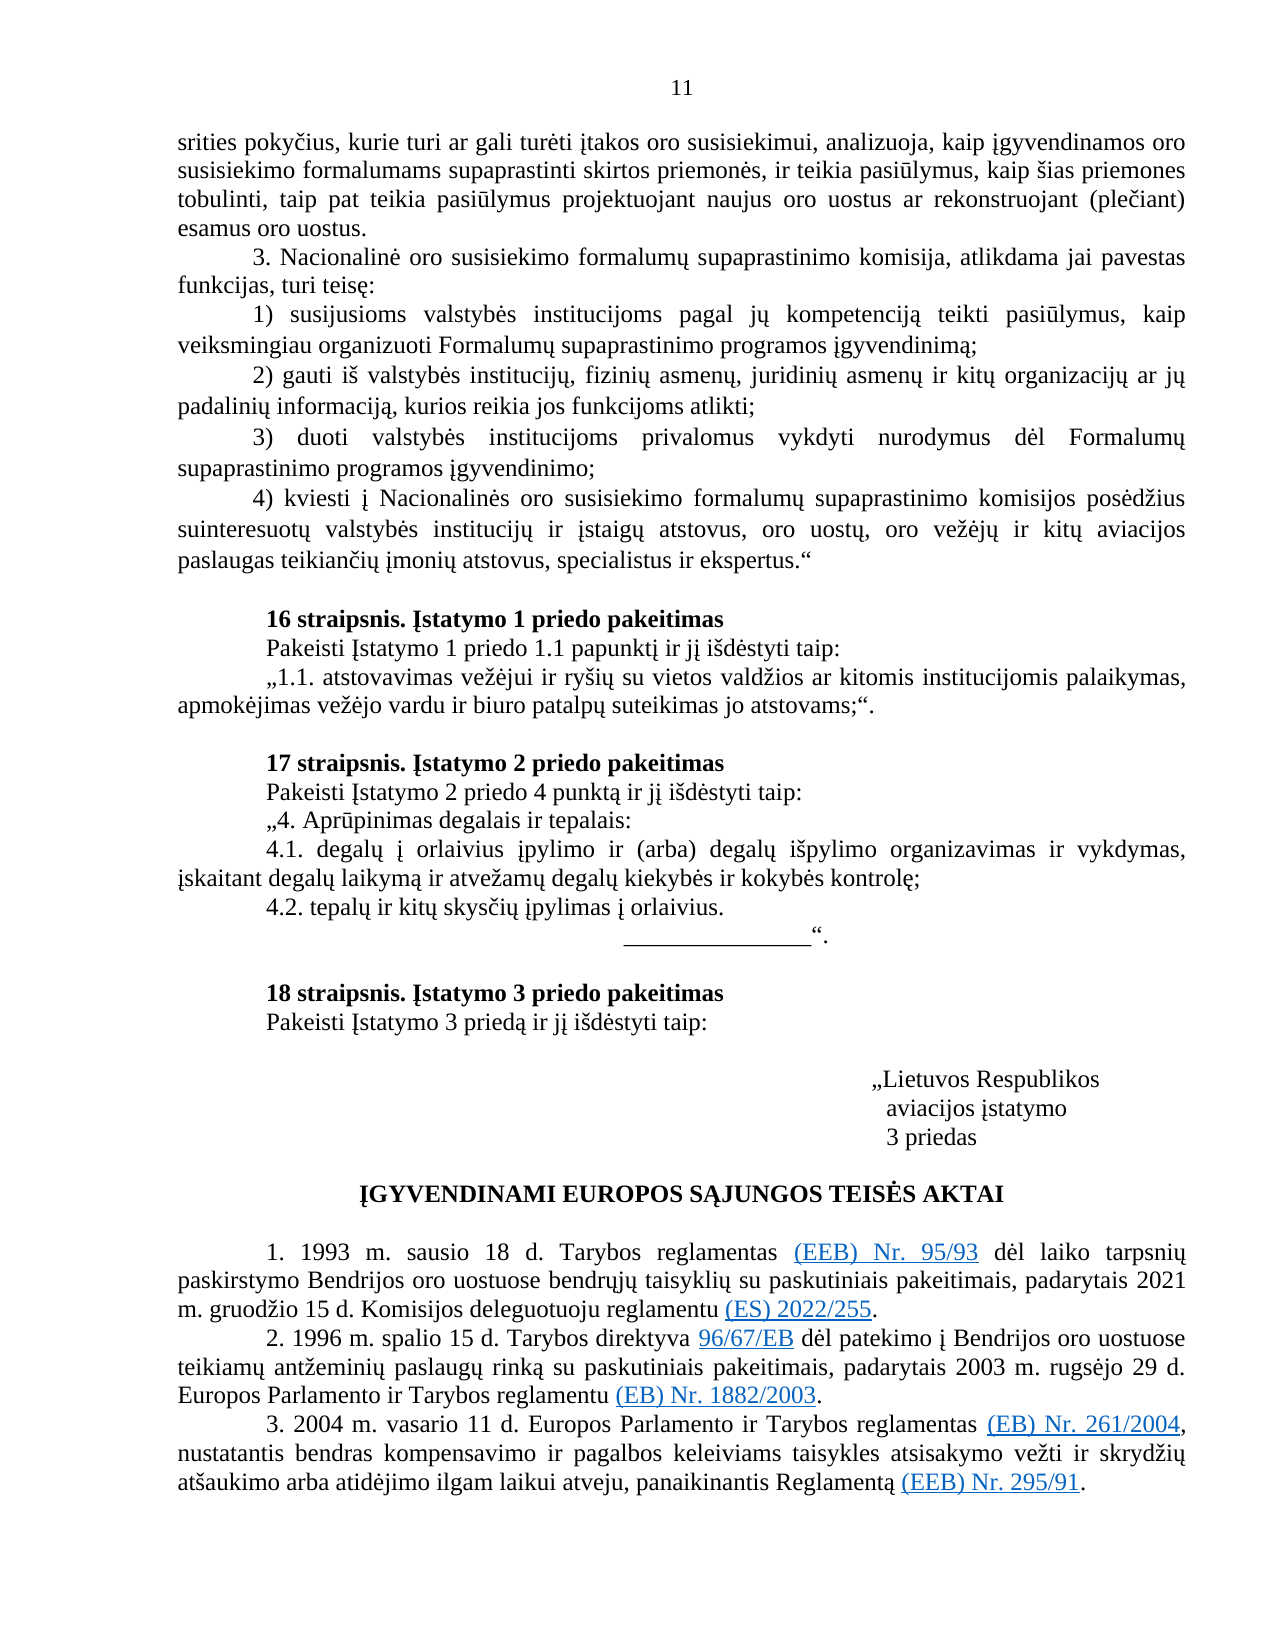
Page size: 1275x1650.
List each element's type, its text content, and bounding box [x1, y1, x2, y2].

text srities pokyčius, kurie turi ar gali turėti įtakos oro susisiekimui, analizuoja, kaip įgyvendinamos oro susisiekimo formalumams supaprastinti skirtos priemonės, ir teikia pasiūlymus, kaip šias priemones tobulinti, taip pat teikia pasiūlymus projektuojant naujus oro uostus ar rekonstruojant (plečiant) esamus oro uostus. [177, 127, 1186, 242]
text Pakeisti Įstatymo 3 priedą ir jį išdėstyti taip: [177, 1007, 1186, 1036]
text 1. 1993 m. sausio 18 d. Tarybos reglamentas (EEB) Nr. 95/93 dėl laiko tarpsnių paskirstymo Bendrijos oro uostuose bendrųjų taisyklių su paskutiniais pakeitimais, padarytais 2021 m. gruodžio 15 d. Komisijos deleguotuoju reglamentu (ES) 2022/255. [177, 1237, 1186, 1323]
text 3) duoti valstybės institucijoms privalomus vykdyti nurodymus dėl Formalumų supaprastinimo programos įgyvendinimo; [177, 422, 1186, 481]
text „1.1. atstovavimas vežėjui ir ryšių su vietos valdžios ar kitomis institucijomis palaikymas, apmokėjimas vežėjo vardu ir biuro patalpų suteikimas jo atstovams;“. [177, 662, 1186, 719]
text 2. 1996 m. spalio 15 d. Tarybos direktyva 96/67/EB dėl patekimo į Bendrijos oro uostuose teikiamų antžeminių paslaugų rinką su paskutiniais pakeitimais, padarytais 2003 m. rugsėjo 29 d. Europos Parlamento ir Tarybos reglamentu (EB) Nr. 1882/2003. [177, 1323, 1186, 1409]
text 4.1. degalų į orlaivius įpylimo ir (arba) degalų išpylimo organizavimas ir vykdymas, įskaitant degalų laikymą ir atvežamų degalų kiekybės ir kokybės kontrolę; [177, 834, 1186, 892]
text aviacijos įstatymo [886, 1093, 1186, 1122]
text 1) susijusioms valstybės institucijoms pagal jų kompetenciją teikti pasiūlymus, kaip veiksmingiau organizuoti Formalumų supaprastinimo programos įgyvendinimą; [177, 299, 1186, 358]
text 4) kviesti į Nacionalinės oro susisiekimo formalumų supaprastinimo komisijos posėdžius suinteresuotų valstybės institucijų ir įstaigų atstovus, oro uostų, oro vežėjų ir kitų aviacijos paslaugas teikiančių įmonių atstovus, specialistus ir ekspertus.“ [177, 483, 1186, 574]
text „Lietuvos Respublikos [871, 1064, 1186, 1093]
text 3. 2004 m. vasario 11 d. Europos Parlamento ir Tarybos reglamentas (EB) Nr. 261/2004, nustatantis bendras kompensavimo ir pagalbos keleiviams taisykles atsisakymo vežti ir skrydžių atšaukimo arba atidėjimo ilgam laikui atveju, panaikinantis Reglamentą (EEB) Nr. 295/91. [177, 1409, 1186, 1496]
text _______________“. [177, 921, 1186, 949]
text 2) gauti iš valstybės institucijų, fizinių asmenų, juridinių asmenų ir kitų organizacijų ar jų padalinių informaciją, kurios reikia jos funkcijoms atlikti; [177, 361, 1186, 420]
text 18 straipsnis. Įstatymo 3 priedo pakeitimas [177, 978, 1186, 1007]
text Pakeisti Įstatymo 1 priedo 1.1 papunktį ir jį išdėstyti taip: [177, 633, 1186, 662]
text „4. Aprūpinimas degalais ir tepalais: [177, 806, 1186, 834]
text 4.2. tepalų ir kitų skysčių įpylimas į orlaivius. [177, 892, 1186, 921]
text 17 straipsnis. Įstatymo 2 priedo pakeitimas [177, 748, 1186, 777]
text 16 straipsnis. Įstatymo 1 priedo pakeitimas [177, 604, 1186, 633]
text Pakeisti Įstatymo 2 priedo 4 punktą ir jį išdėstyti taip: [177, 777, 1186, 806]
text 3 priedas [886, 1122, 1186, 1151]
text 3. Nacionalinė oro susisiekimo formalumų supaprastinimo komisija, atlikdama jai pavestas funkcijas, turi teisę: [177, 242, 1186, 299]
text ĮGYVENDINAMI EUROPOS SĄJUNGOS TEISĖS AKTAI [177, 1179, 1186, 1208]
